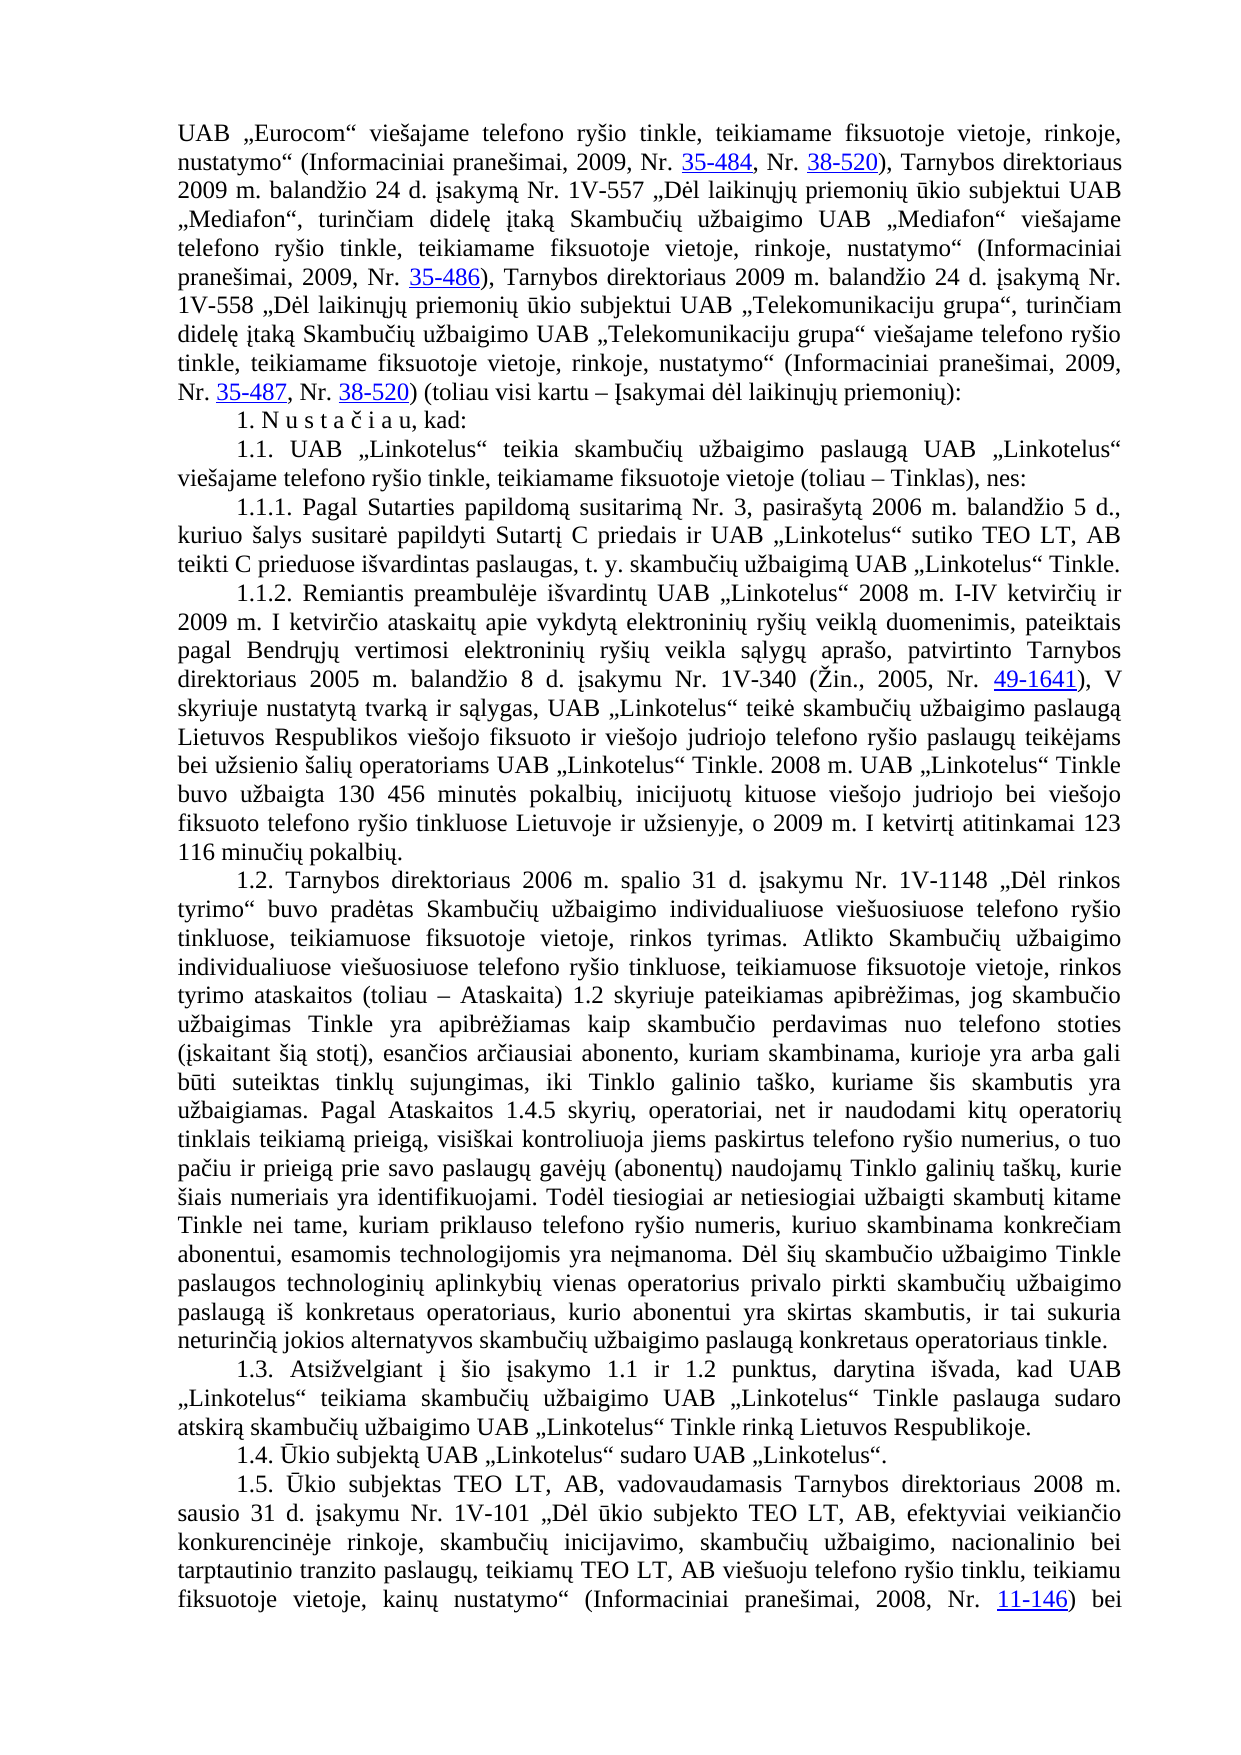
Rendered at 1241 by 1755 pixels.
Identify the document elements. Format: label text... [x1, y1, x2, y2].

text 1.3. Atsižvelgiant į šio įsakymo 1.1 ir 1.2 punktus, darytina išvada, kad UAB „Linkotelus“ teikiama skambučių užbaigimo UAB „Linkotelus“ Tinkle paslauga sudaro atskirą skambučių užbaigimo UAB „Linkotelus“ Tinkle rinką Lietuvos Respublikoje. [177, 1354, 1122, 1441]
text 1.1.1. Pagal Sutarties papildomą susitarimą Nr. 3, pasirašytą 2006 m. balandžio 5 d., kuriuo šalys susitarė papildyti Sutartį C priedais ir UAB „Linkotelus“ sutiko TEO LT, AB teikti C prieduose išvardintas paslaugas, t. y. skambučių užbaigimą UAB „Linkotelus“ Tinkle. [177, 492, 1122, 578]
text 1.2. Tarnybos direktoriaus 2006 m. spalio 31 d. įsakymu Nr. 1V-1148 „Dėl rinkos tyrimo“ buvo pradėtas Skambučių užbaigimo individualiuose viešuosiuose telefono ryšio tinkluose, teikiamuose fiksuotoje vietoje, rinkos tyrimas. Atlikto Skambučių užbaigimo individualiuose viešuosiuose telefono ryšio tinkluose, teikiamuose fiksuotoje vietoje, rinkos tyrimo ataskaitos (toliau – Ataskaita) 1.2 skyriuje pateikiamas apibrėžimas, jog skambučio užbaigimas Tinkle yra apibrėžiamas kaip skambučio perdavimas nuo telefono stoties (įskaitant šią stotį), esančios arčiausiai abonento, kuriam skambinama, kurioje yra arba gali būti suteiktas tinklų sujungimas, iki Tinklo galinio taško, kuriame šis skambutis yra užbaigiamas. Pagal Ataskaitos 1.4.5 skyrių, operatoriai, net ir naudodami kitų operatorių tinklais teikiamą prieigą, visiškai kontroliuoja jiems paskirtus telefono ryšio numerius, o tuo pačiu ir prieigą prie savo paslaugų gavėjų (abonentų) naudojamų Tinklo galinių taškų, kurie šiais numeriais yra identifikuojami. Todėl tiesiogiai ar netiesiogiai užbaigti skambutį kitame Tinkle nei tame, kuriam priklauso telefono ryšio numeris, kuriuo skambinama konkrečiam abonentui, esamomis technologijomis yra neįmanoma. Dėl šių skambučio užbaigimo Tinkle paslaugos technologinių aplinkybių vienas operatorius privalo pirkti skambučių užbaigimo paslaugą iš konkretaus operatoriaus, kurio abonentui yra skirtas skambutis, ir tai sukuria neturinčią jokios alternatyvos skambučių užbaigimo paslaugą konkretaus operatoriaus tinkle. [177, 866, 1122, 1354]
text 1.4. Ūkio subjektą UAB „Linkotelus“ sudaro UAB „Linkotelus“. [177, 1441, 1122, 1469]
text 1. Nustačiau, kad: [177, 406, 1122, 434]
text 1.1.2. Remiantis preambulėje išvardintų UAB „Linkotelus“ 2008 m. I-IV ketvirčių ir 2009 m. I ketvirčio ataskaitų apie vykdytą elektroninių ryšių veiklą duomenimis, pateiktais pagal Bendrųjų vertimosi elektroninių ryšių veikla sąlygų aprašo, patvirtinto Tarnybos direktoriaus 2005 m. balandžio 8 d. įsakymu Nr. 1V-340 (Žin., 2005, Nr. 49-1641), V skyriuje nustatytą tvarką ir sąlygas, UAB „Linkotelus“ teikė skambučių užbaigimo paslaugą Lietuvos Respublikos viešojo fiksuoto ir viešojo judriojo telefono ryšio paslaugų teikėjams bei užsienio šalių operatoriams UAB „Linkotelus“ Tinkle. 2008 m. UAB „Linkotelus“ Tinkle buvo užbaigta 130 456 minutės pokalbių, inicijuotų kituose viešojo judriojo bei viešojo fiksuoto telefono ryšio tinkluose Lietuvoje ir užsienyje, o 2009 m. I ketvirtį atitinkamai 123 116 minučių pokalbių. [177, 578, 1122, 866]
text 1.1. UAB „Linkotelus“ teikia skambučių užbaigimo paslaugą UAB „Linkotelus“ viešajame telefono ryšio tinkle, teikiamame fiksuotoje vietoje (toliau – Tinklas), nes: [177, 434, 1122, 492]
text UAB „Eurocom“ viešajame telefono ryšio tinkle, teikiamame fiksuotoje vietoje, rinkoje, nustatymo“ (Informaciniai pranešimai, 2009, Nr. 35-484, Nr. 38-520), Tarnybos direktoriaus 2009 m. balandžio 24 d. įsakymą Nr. 1V-557 „Dėl laikinųjų priemonių ūkio subjektui UAB „Mediafon“, turinčiam didelę įtaką Skambučių užbaigimo UAB „Mediafon“ viešajame telefono ryšio tinkle, teikiamame fiksuotoje vietoje, rinkoje, nustatymo“ (Informaciniai pranešimai, 2009, Nr. 35-486), Tarnybos direktoriaus 2009 m. balandžio 24 d. įsakymą Nr. 1V-558 „Dėl laikinųjų priemonių ūkio subjektui UAB „Telekomunikaciju grupa“, turinčiam didelę įtaką Skambučių užbaigimo UAB „Telekomunikaciju grupa“ viešajame telefono ryšio tinkle, teikiamame fiksuotoje vietoje, rinkoje, nustatymo“ (Informaciniai pranešimai, 2009, Nr. 35-487, Nr. 38-520) (toliau visi kartu – Įsakymai dėl laikinųjų priemonių): [177, 118, 1122, 406]
text 1.5. Ūkio subjektas TEO LT, AB, vadovaudamasis Tarnybos direktoriaus 2008 m. sausio 31 d. įsakymu Nr. 1V-101 „Dėl ūkio subjekto TEO LT, AB, efektyviai veikiančio konkurencinėje rinkoje, skambučių inicijavimo, skambučių užbaigimo, nacionalinio bei tarptautinio tranzito paslaugų, teikiamų TEO LT, AB viešuoju telefono ryšio tinklu, teikiamu fiksuotoje vietoje, kainų nustatymo“ (Informaciniai pranešimai, 2008, Nr. 11-146) bei [177, 1469, 1122, 1613]
